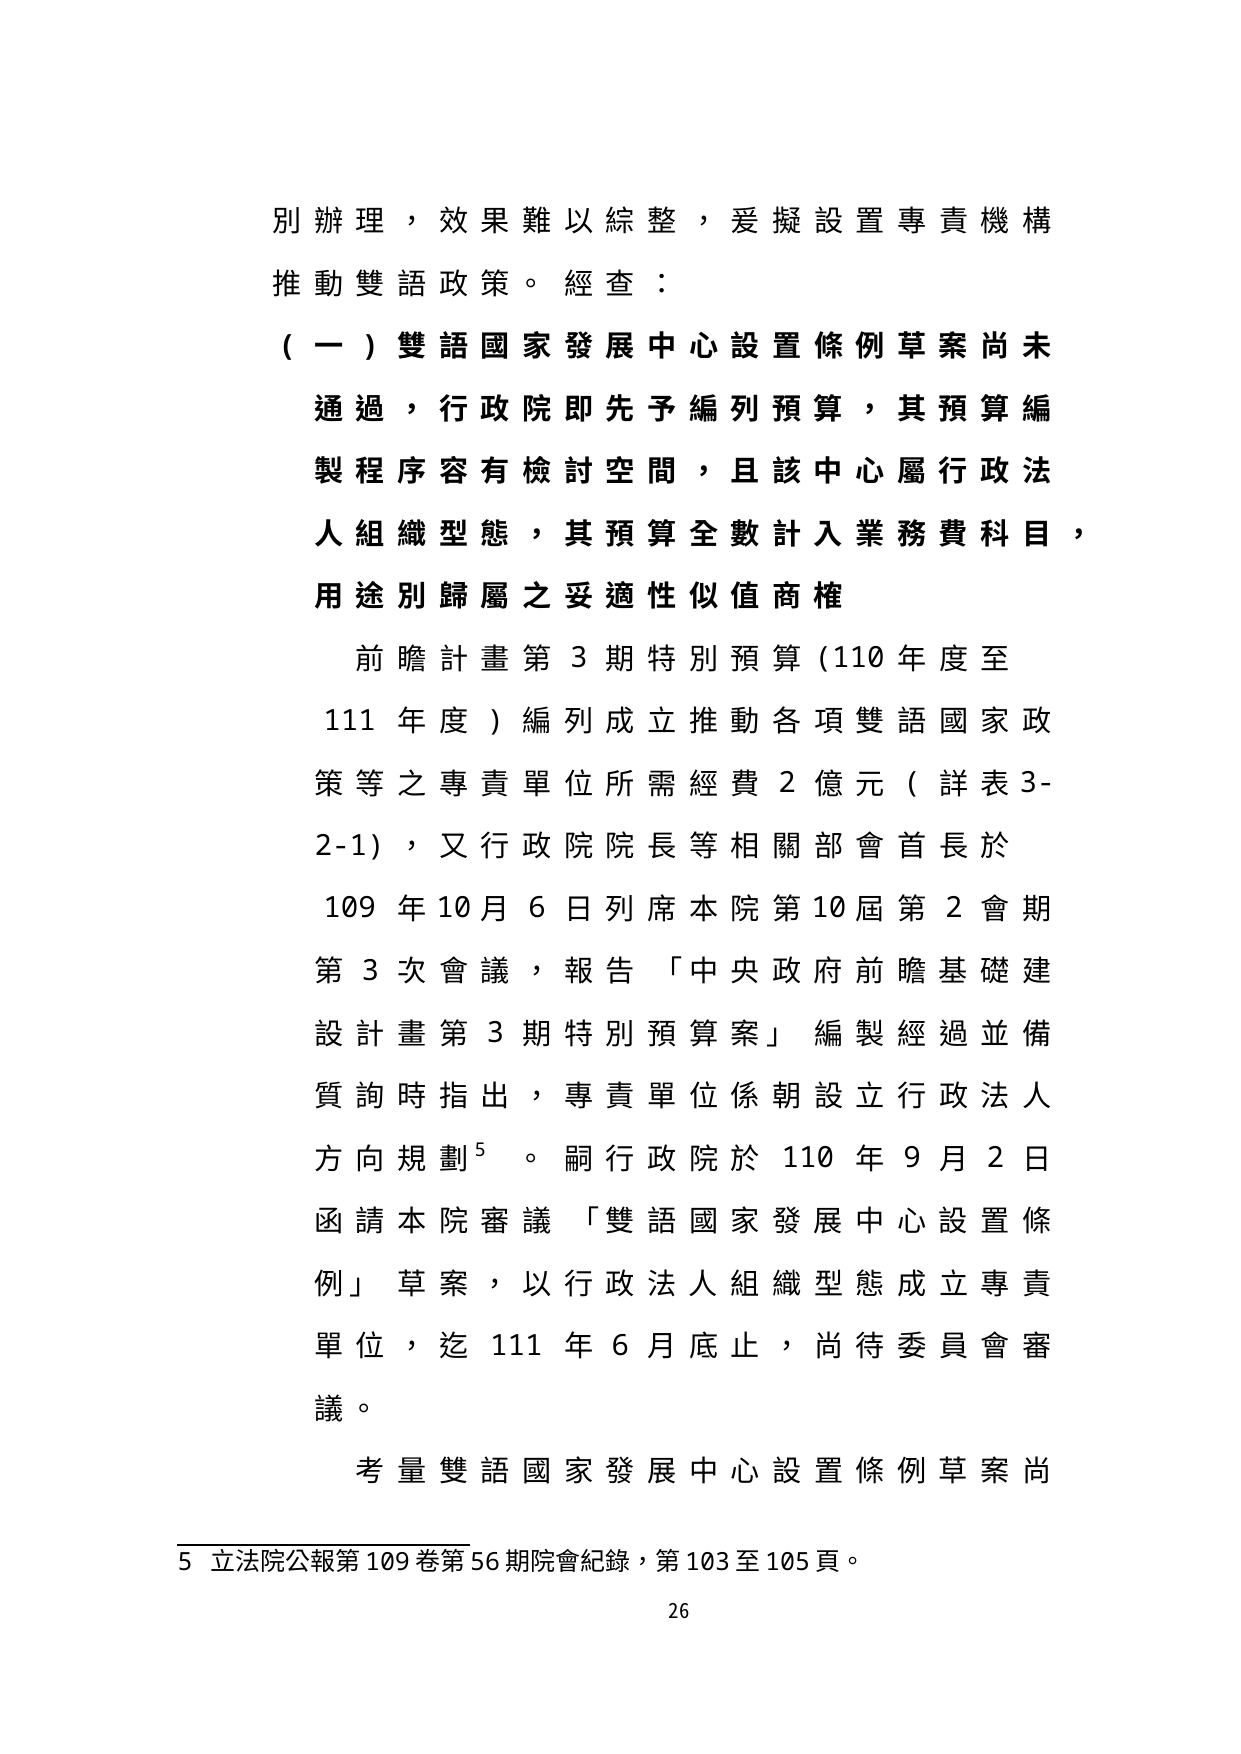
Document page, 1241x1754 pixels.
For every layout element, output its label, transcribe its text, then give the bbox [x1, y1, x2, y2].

text 考量雙語國家發展中心設置條例草案尚待審議，行政院即先予編列專責單位所需經費，其預算編製程序容有檢討空間。又依行政院所訂之「用途別預算科目分類定義及計列標準表」所載之各科目定義，業務費係指凡各機關、學校處理經常一般公務或特定工作計畫所需之各項業務費用屬之，至獎補助費係指凡對特種基金、下級政府或外國政府或對國內外民間團體或個人之補助、捐助、獎助及處理公務發生之損失、補償或賠償費用等屬之，其中獎補助費科目項下「對國內團體之捐助」之定義，係指凡對行政法人、國內民間團體(含政黨)、學術團體、文化公益事業機構等之捐助、捐贈或贈與屬之。茲以行政院於預算編製階段即以行政法人方向規劃設置推動雙語國家政策之專責單位，惟其所編經費2億元，全數歸屬為業務費科目，未將其一部或全部列入獎補助費科目，顯示專責單位之辦理方式與預算科目之編列情形未趨一致，妥適性似值商榷。 [271, 1427, 1058, 1490]
text 立法院公報第109卷第56期院會紀錄，第103至105頁。 [177, 1546, 1063, 1577]
text (一)雙語國家發展中心設置條例草案尚未通過，行政院即先予編列預算，其預算編製程序容有檢討空間，且該中心屬行政法人組織型態，其預算全數計入業務費科目，用途別歸屬之妥適性似值商榷 [242, 302, 1058, 615]
text 別辦理，效果難以綜整，爰擬設置專責機構推動雙語政策。經查： [242, 177, 1058, 302]
text 前瞻計畫第3期特別預算(110年度至111年度)編列成立推動各項雙語國家政策等之專責單位所需經費2億元(詳表3-2-1)，又行政院院長等相關部會首長於109年10月6日列席本院第10屆第2會期第3次會議，報告「中央政府前瞻基礎建設計畫第3期特別預算案」編製經過並備質詢時指出，專責單位係朝設立行政法人方向規劃。嗣行政院於110年9月2日函請本院審議「雙語國家發展中心設置條例」草案，以行政法人組織型態成立專責單位，迄111年6月底止，尚待委員會審議。 [271, 615, 1058, 1427]
